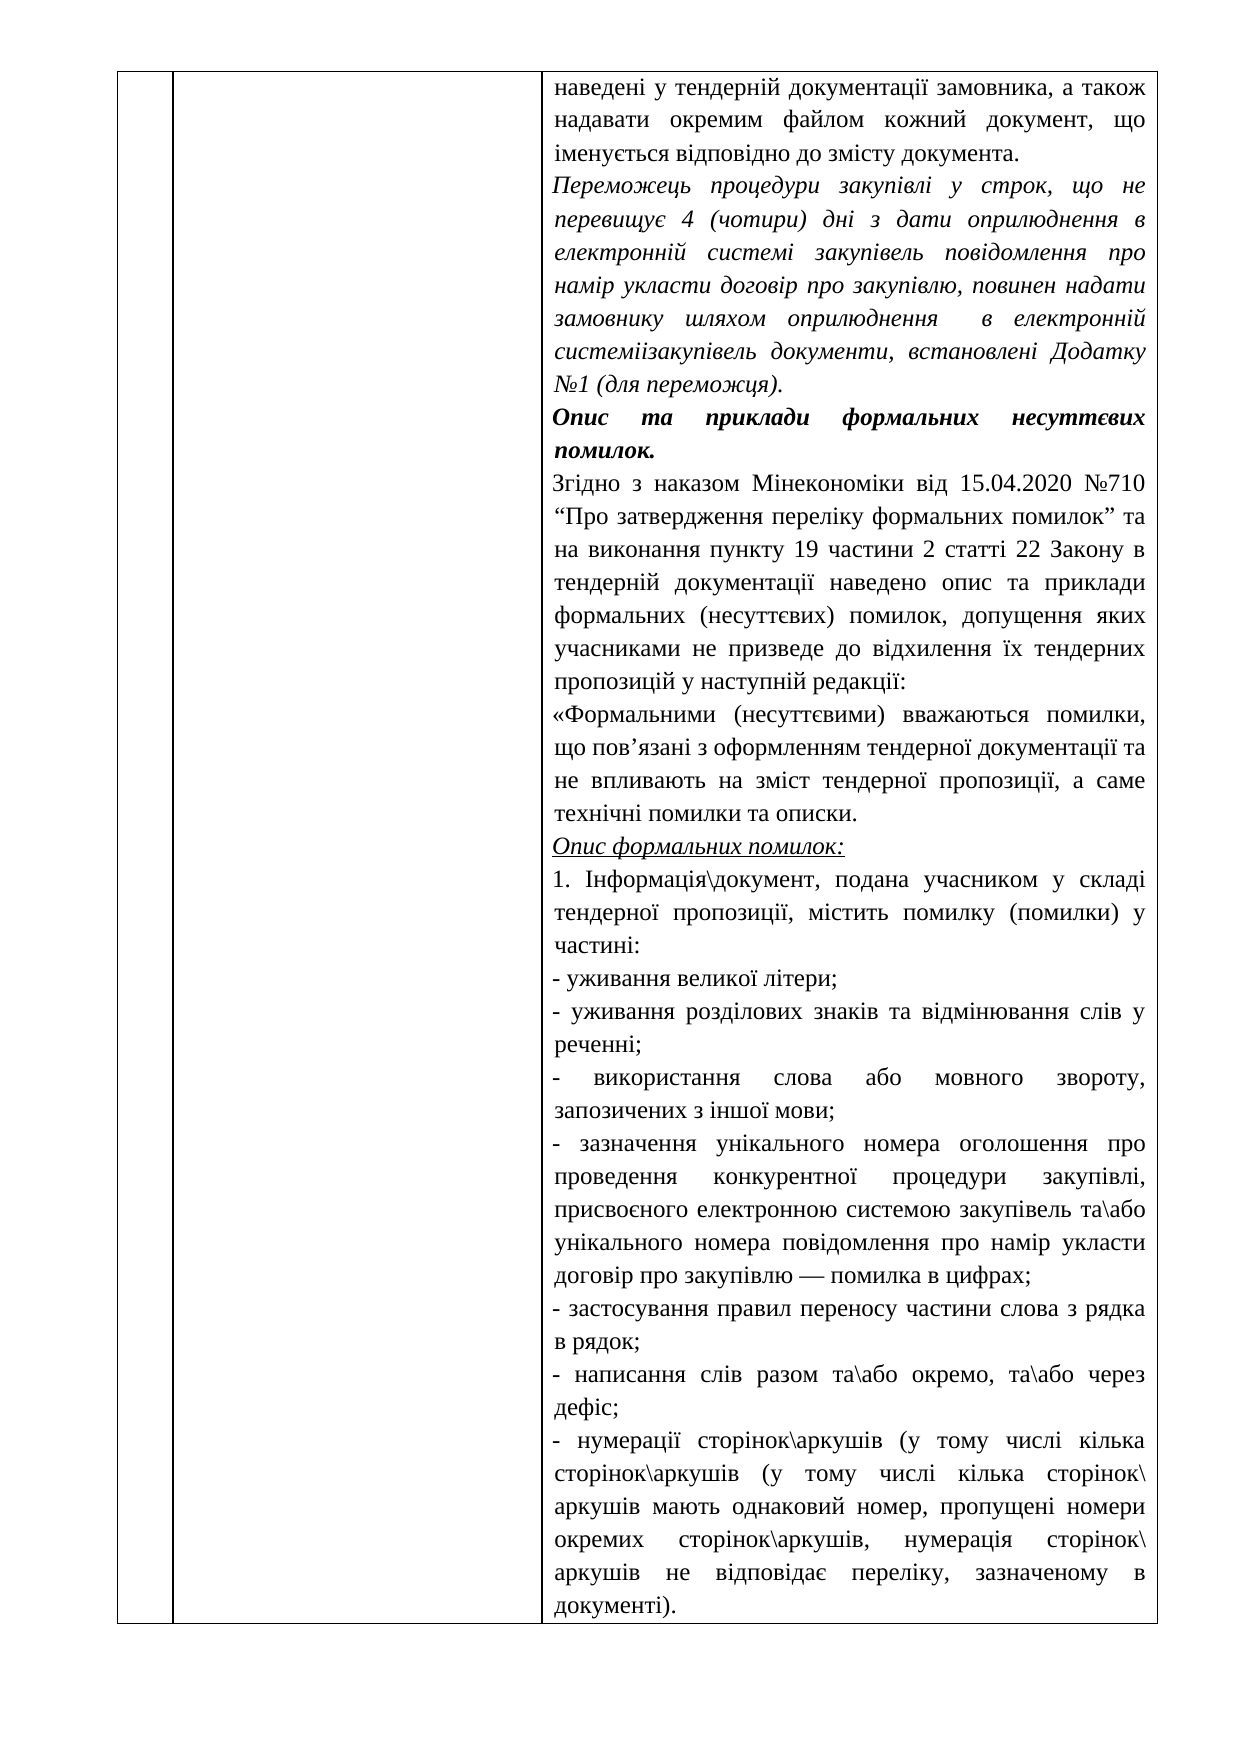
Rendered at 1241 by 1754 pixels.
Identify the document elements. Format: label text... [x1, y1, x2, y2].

table_cell [118, 72, 172, 1623]
table_cell наведені у тендерній документації замовника, а також надавати окремим файлом кожний документ, що іменується відповідно до змісту документа. Переможець процедури закупівлі у строк, що не перевищує 4 (чотири) дні з дати оприлюднення в електронній системі закупівель повідомлення про намір укласти договір про закупівлю, повинен надати замовнику шляхом оприлюднення в електронній системіізакупівель документи, встановлені Додатку №1 (для переможця). Опис та приклади формальних несуттєвих помилок. Згідно з наказом Мінекономіки від 15.04.2020 №710 “Про затвердження переліку формальних помилок” та на виконання пункту 19 частини 2 статті 22 Закону в тендерній документації наведено опис та приклади формальних (несуттєвих) помилок, допущення яких учасниками не призведе до відхилення їх тендерних пропозицій у наступній редакції: «Формальними (несуттєвими) вважаються помилки, що пов’язані з оформленням тендерної документації та не впливають на зміст тендерної пропозиції, а саме технічні помилки та описки. Опис формальних помилок: 1. Інформація\документ, подана учасником у складі тендерної пропозиції, містить помилку (помилки) у частині: - уживання великої літери; - уживання розділових знаків та відмінювання слів у реченні; - використання слова або мовного звороту, запозичених з іншої мови; - зазначення унікального номера оголошення про проведення конкурентної процедури закупівлі, присвоєного електронною системою закупівель та\або унікального номера повідомлення про намір укласти договір про закупівлю — помилка в цифрах; - застосування правил переносу частини слова з рядка в рядок; - написання слів разом та\або окремо, та\або через дефіс; - нумерації сторінок\аркушів (у тому числі кілька сторінок\аркушів (у тому числі кілька сторінок\аркушів мають однаковий номер, пропущені номери окремих сторінок\аркушів, нумерація сторінок\аркушів не відповідає переліку, зазначеному в документі). [543, 72, 1157, 1623]
table_cell [174, 72, 541, 1623]
